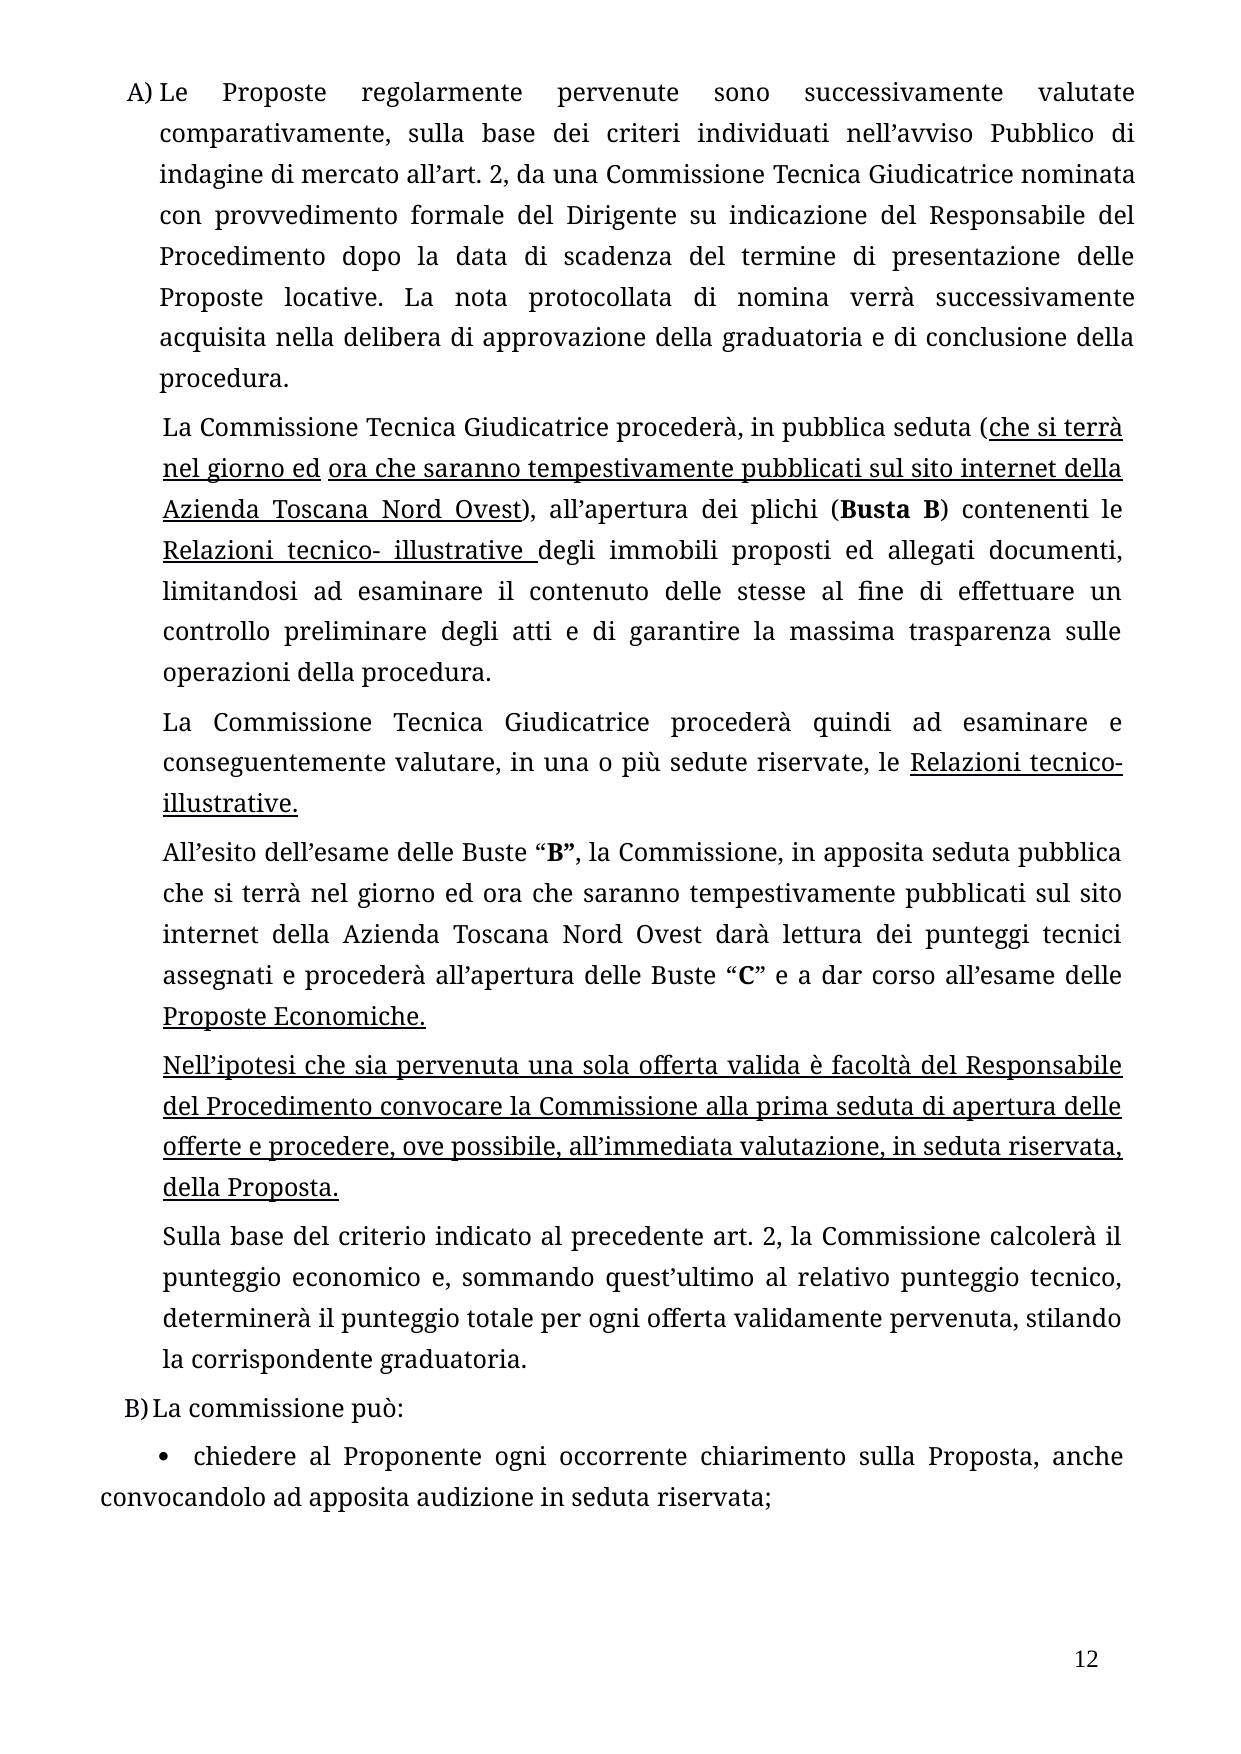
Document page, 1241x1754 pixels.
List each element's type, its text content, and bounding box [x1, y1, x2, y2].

text della Proposta. [162, 1159, 1123, 1204]
text La Commissione Tecnica Giudicatrice procederà quindi ad esaminare e conseguentemente valutare, in una o più sedute riservate, le Relazioni tecnico- illustrative. [162, 704, 1123, 820]
text La Commissione Tecnica Giudicatrice procederà, in pubblica seduta (che si terrà nel giorno ed ora che saranno tempestivamente pubblicati sul sito internet della Azienda Toscana Nord Ovest), all’apertura dei plichi (Busta B) contenenti le Relazioni tecnico- illustrative degli immobili proposti ed allegati documenti, limitandosi ad esaminare il contenuto delle stesse al fine di effettuare un controllo preliminare degli atti e di garantire la massima trasparenza sulle operazioni della procedura. [162, 410, 1123, 689]
list chiedere al Proponente ogni occorrente chiarimento sulla Proposta, anche convocandolo ad apposita audizione in seduta riservata; [100, 1439, 1124, 1514]
list La commissione può: [124, 1391, 1136, 1425]
text All’esito dell’esame delle Buste “B”, la Commissione, in apposita seduta pubblica che si terrà nel giorno ed ora che saranno tempestivamente pubblicati sul sito internet della Azienda Toscana Nord Ovest darà lettura dei punteggi tecnici assegnati e procederà all’apertura delle Buste “C” e a dar corso all’esame delle Proposte Economiche. [162, 835, 1123, 1032]
text del Procedimento convocare la Commissione alla prima seduta di apertura delle offerte e procedere, ove possibile, all’immediata valutazione, in seduta riservata, [162, 1077, 1123, 1158]
list Le Proposte regolarmente pervenute sono successivamente valutate comparativamente, sulla base dei criteri individuati nell’avviso Pubblico di indagine di mercato all’art. 2, da una Commissione Tecnica Giudicatrice nominata con provvedimento formale del Dirigente su indicazione del Responsabile del Procedimento dopo la data di scadenza del termine di presentazione delle Proposte locative. La nota protocollata di nomina verrà successivamente acquisita nella delibera di approvazione della graduatoria e di conclusione della procedura. [127, 75, 1136, 395]
text Sulla base del criterio indicato al precedente art. 2, la Commissione calcolerà il punteggio economico e, sommando quest’ultimo al relativo punteggio tecnico, determinerà il punteggio totale per ogni offerta validamente pervenuta, stilando la corrispondente graduatoria. [162, 1219, 1123, 1376]
text Nell’ipotesi che sia pervenuta una sola offerta valida è facoltà del Responsabile [162, 1047, 1123, 1076]
